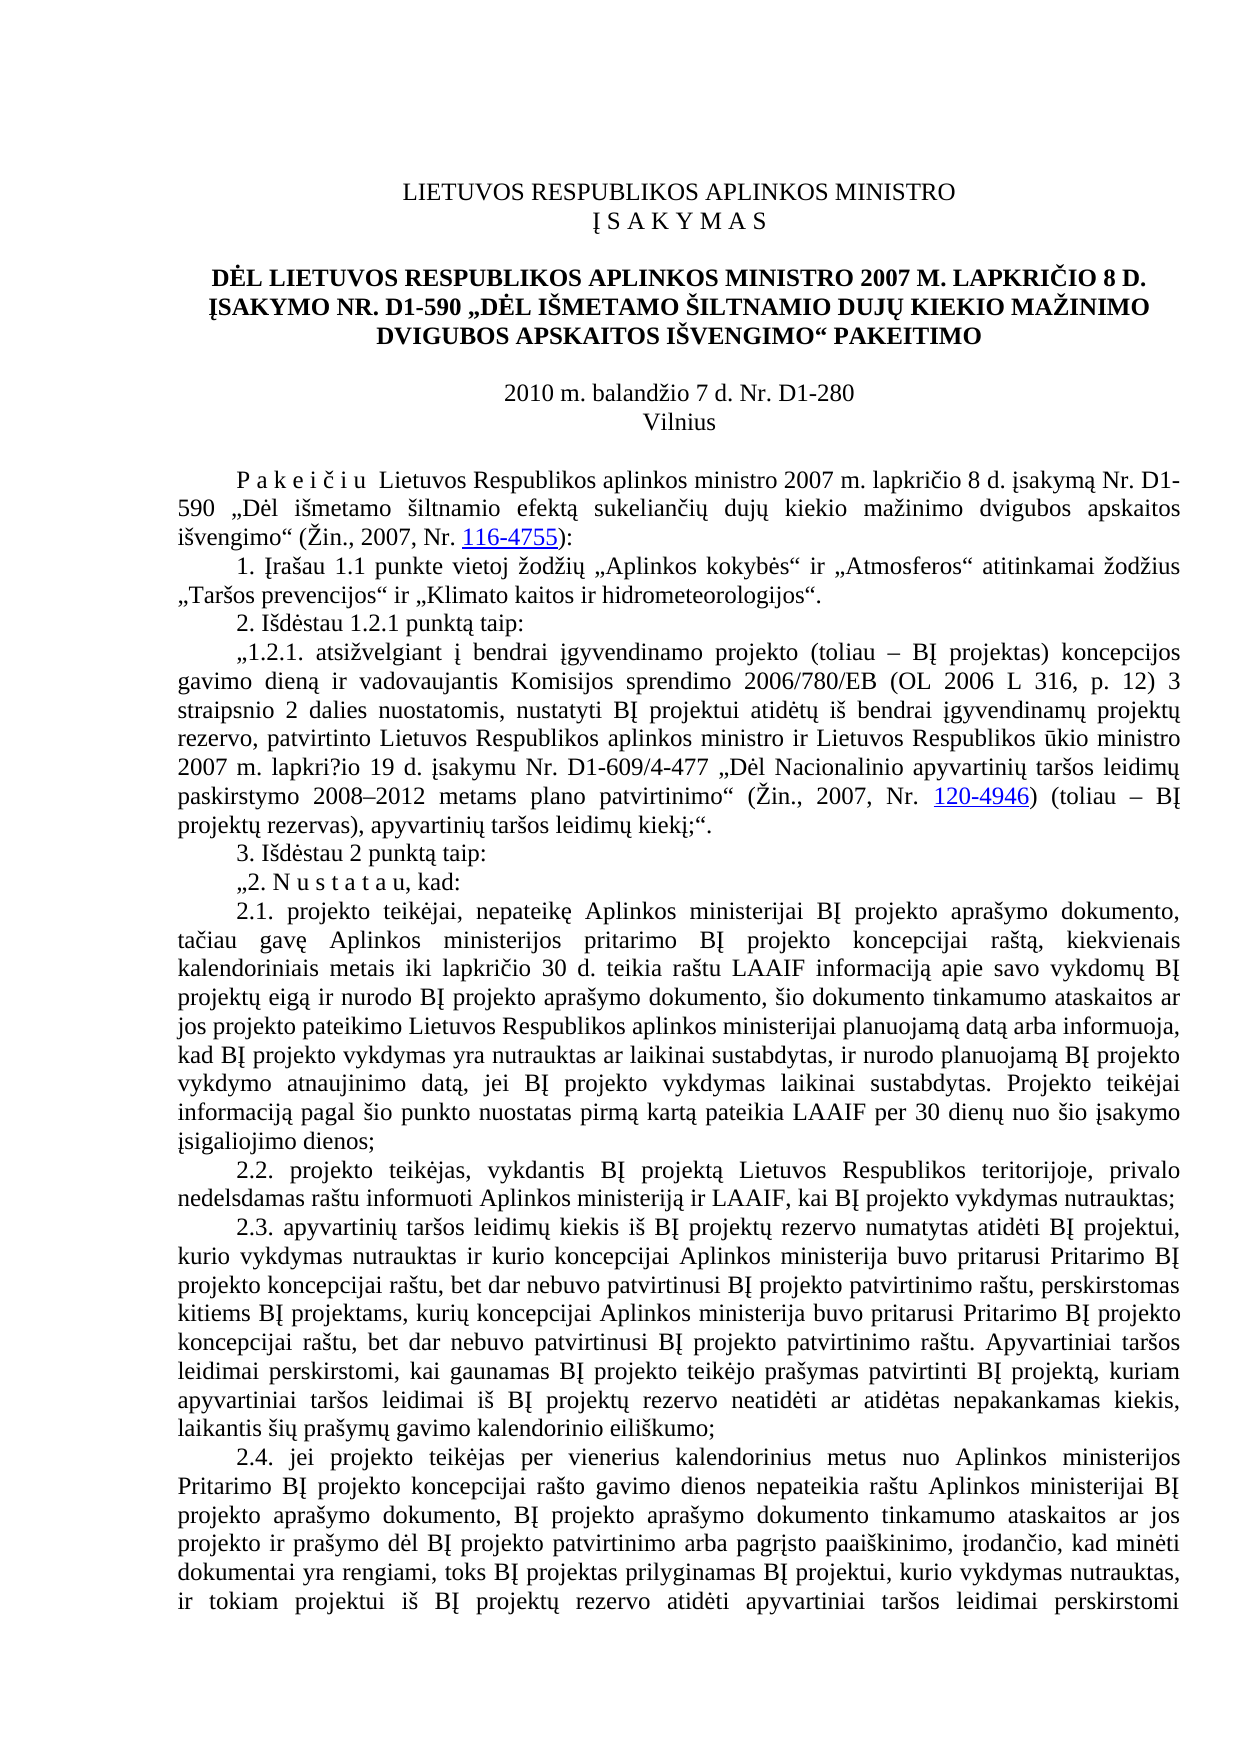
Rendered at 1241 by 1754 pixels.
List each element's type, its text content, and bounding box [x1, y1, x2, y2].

text 3. Išdėstau 2 punktą taip: [177, 838, 1181, 867]
text „1.2.1. atsižvelgiant į bendrai įgyvendinamo projekto (toliau – BĮ projektas) koncepcijos gavimo dieną ir vadovaujantis Komisijos sprendimo 2006/780/EB (OL 2006 L 316, p. 12) 3 straipsnio 2 dalies nuostatomis, nustatyti BĮ projektui atidėtų iš bendrai įgyvendinamų projektų rezervo, patvirtinto Lietuvos Respublikos aplinkos ministro ir Lietuvos Respublikos ūkio ministro 2007 m. lapkri?io 19 d. įsakymu Nr. D1-609/4-477 „Dėl Nacionalinio apyvartinių taršos leidimų paskirstymo 2008–2012 metams plano patvirtinimo“ (Žin., 2007, Nr. 120-4946) (toliau – BĮ projektų rezervas), apyvartinių taršos leidimų kiekį;“. [177, 637, 1181, 838]
text LIETUVOS RESPUBLIKOS APLINKOS MINISTRO [177, 177, 1181, 206]
text 2.2. projekto teikėjas, vykdantis BĮ projektą Lietuvos Respublikos teritorijoje, privalo nedelsdamas raštu informuoti Aplinkos ministeriją ir LAAIF, kai BĮ projekto vykdymas nutrauktas; [177, 1155, 1181, 1212]
text 2.3. apyvartinių taršos leidimų kiekis iš BĮ projektų rezervo numatytas atidėti BĮ projektui, kurio vykdymas nutrauktas ir kurio koncepcijai Aplinkos ministerija buvo pritarusi Pritarimo BĮ projekto koncepcijai raštu, bet dar nebuvo patvirtinusi BĮ projekto patvirtinimo raštu, perskirstomas kitiems BĮ projektams, kurių koncepcijai Aplinkos ministerija buvo pritarusi pritarimo BĮ projekto koncepcijai raštu, bet dar nebuvo patvirtinusi BĮ projekto patvirtinimo raštu. Apyvartiniai taršos leidimai perskirstomi, kai gaunamas BĮ projekto teikėjo prašymas patvirtinti BĮ projektą, kuriam apyvartiniai taršos leidimai iš BĮ projektų rezervo neatidėti ar atidėtas nepakankamas kiekis, laikantis šių prašymų gavimo kalendorinio eiliškumo; [177, 1212, 1181, 1442]
text 1. Įrašau 1.1 punkte vietoj žodžių „Aplinkos kokybės“ ir „Atmosferos“ atitinkamai žodžius „Taršos prevencijos“ ir „Klimato kaitos ir hidrometeorologijos“. [177, 551, 1181, 608]
text ĮSAKYMAS [177, 206, 1181, 235]
text DĖL LIETUVOS RESPUBLIKOS APLINKOS MINISTRO 2007 M. LAPKRIČIO 8 D. ĮSAKYMO Nr. D1-590 „DĖL IŠMETAMO ŠILTNAMIO DUJŲ KIEKIO MAŽINIMO DVIGUBOS APSKAITOS IŠVENGIMO“ PAKEITIMO [177, 263, 1181, 350]
text „2. Nustatau, kad: [177, 867, 1181, 896]
text 2.4. jei projekto teikėjas per vienerius kalendorinius metus nuo Aplinkos ministerijos Pritarimo BĮ projekto koncepcijai rašto gavimo dienos nepateikia raštu Aplinkos ministerijai BĮ projekto aprašymo dokumento, BĮ projekto aprašymo dokumento tinkamumo ataskaitos ar jos projekto ir prašymo dėl BĮ projekto patvirtinimo arba pagrįsto paaiškinimo, įrodančio, kad minėti dokumentai yra rengiami, toks BĮ projektas prilyginamas BĮ projektui, kurio vykdymas nutrauktas, ir tokiam projektui iš BĮ projektų rezervo atidėti apyvartiniai taršos leidimai perskirstomi [177, 1442, 1181, 1615]
text 2. išdėstau 1.2.1 punktą taip: [177, 608, 1181, 637]
text Vilnius [177, 407, 1181, 436]
text 2010 m. balandžio 7 d. Nr. D1-280 [177, 378, 1181, 407]
text 2.1. projekto teikėjai, nepateikę Aplinkos ministerijai BĮ projekto aprašymo dokumento, tačiau gavę Aplinkos ministerijos pritarimo BĮ projekto koncepcijai raštą, kiekvienais kalendoriniais metais iki lapkričio 30 d. teikia raštu LAAIF informaciją apie savo vykdomų BĮ projektų eigą ir nurodo BĮ projekto aprašymo dokumento, šio dokumento tinkamumo ataskaitos ar jos projekto pateikimo Lietuvos Respublikos aplinkos ministerijai planuojamą datą arba informuoja, kad BĮ projekto vykdymas yra nutrauktas ar laikinai sustabdytas, ir nurodo planuojamą BĮ projekto vykdymo atnaujinimo datą, jei BĮ projekto vykdymas laikinai sustabdytas. Projekto teikėjai informaciją pagal šio punkto nuostatas pirmą kartą pateikia LAAIF per 30 dienų nuo šio įsakymo įsigaliojimo dienos; [177, 896, 1181, 1155]
text Pakeičiu Lietuvos Respublikos aplinkos ministro 2007 m. lapkričio 8 d. įsakymą Nr. D1-590 „Dėl išmetamo šiltnamio efektą sukeliančių dujų kiekio mažinimo dvigubos apskaitos išvengimo“ (Žin., 2007, Nr. 116-4755): [177, 465, 1181, 551]
